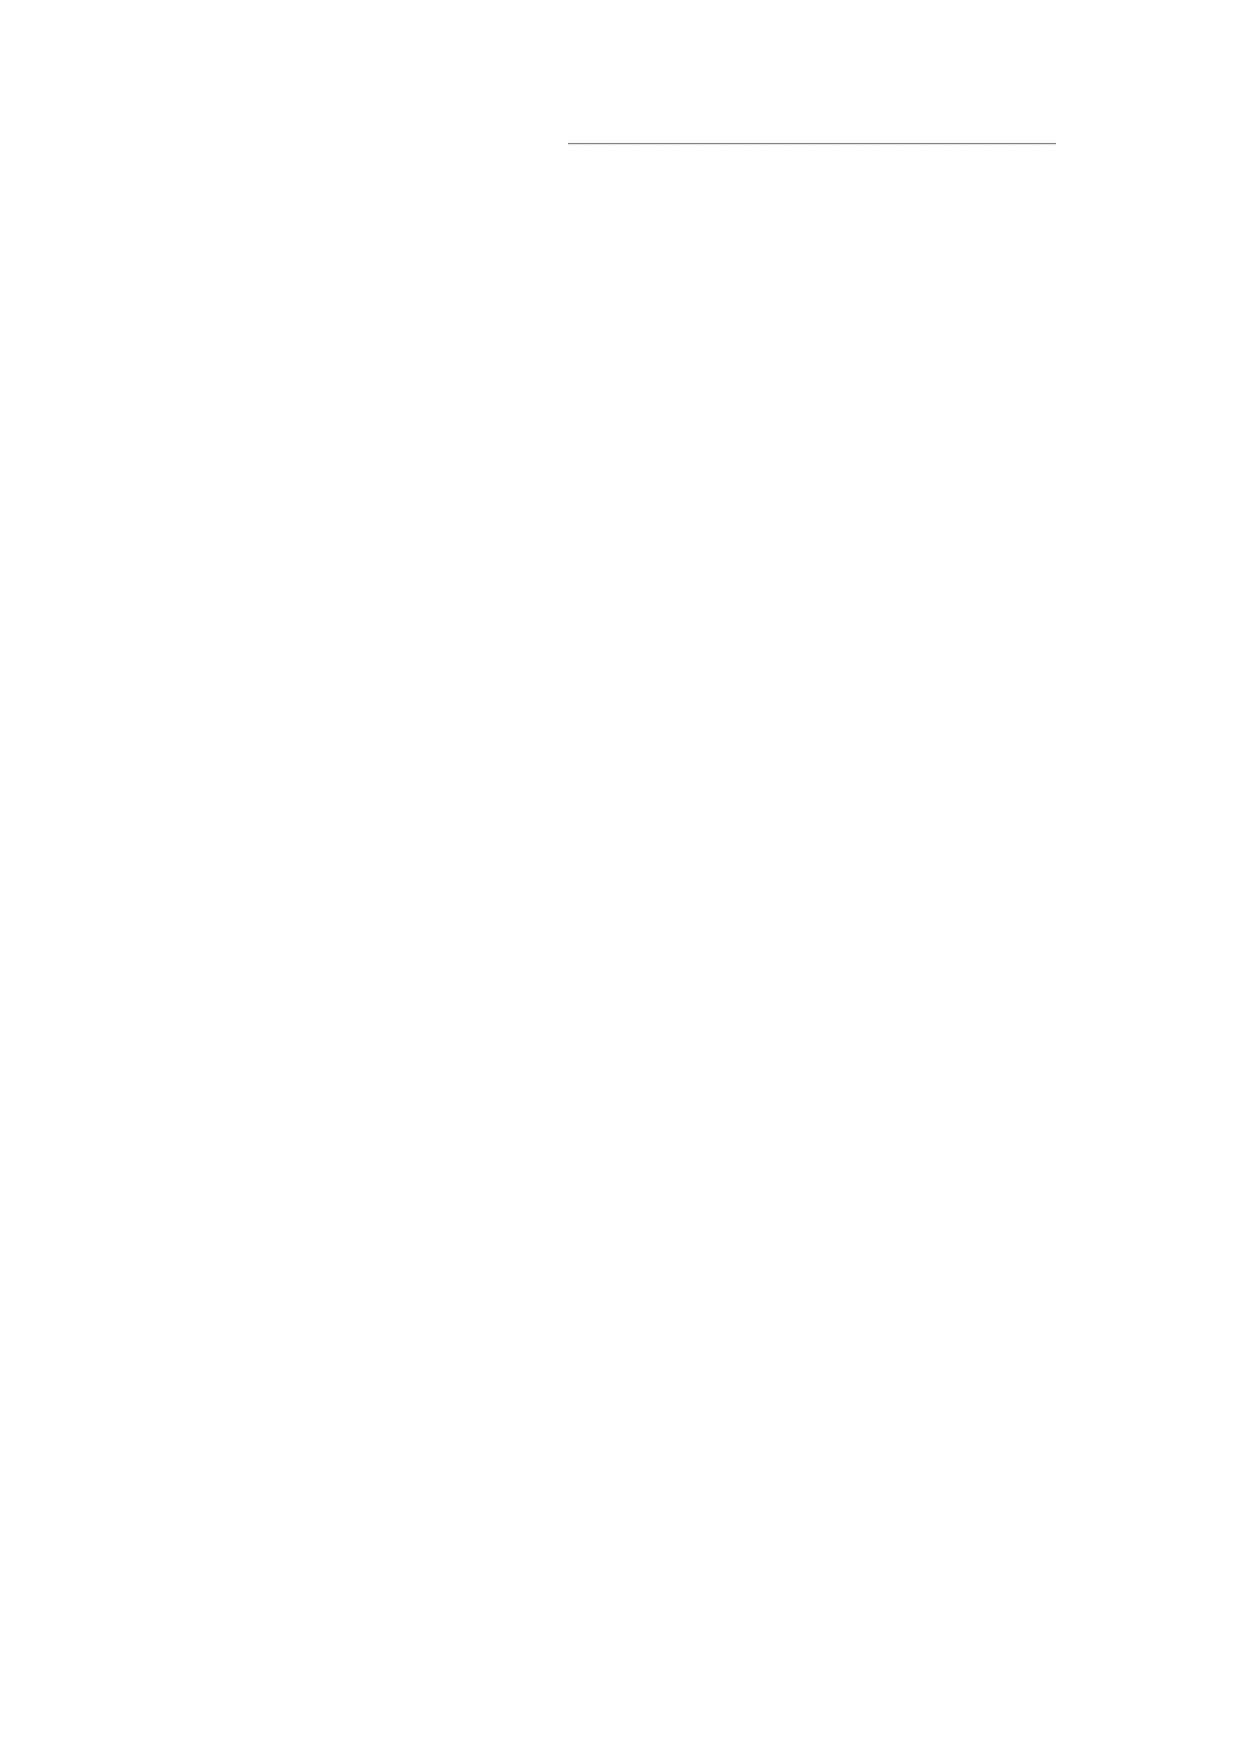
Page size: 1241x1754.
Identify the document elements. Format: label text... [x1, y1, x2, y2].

text _______________________________________ [118, 118, 1122, 147]
